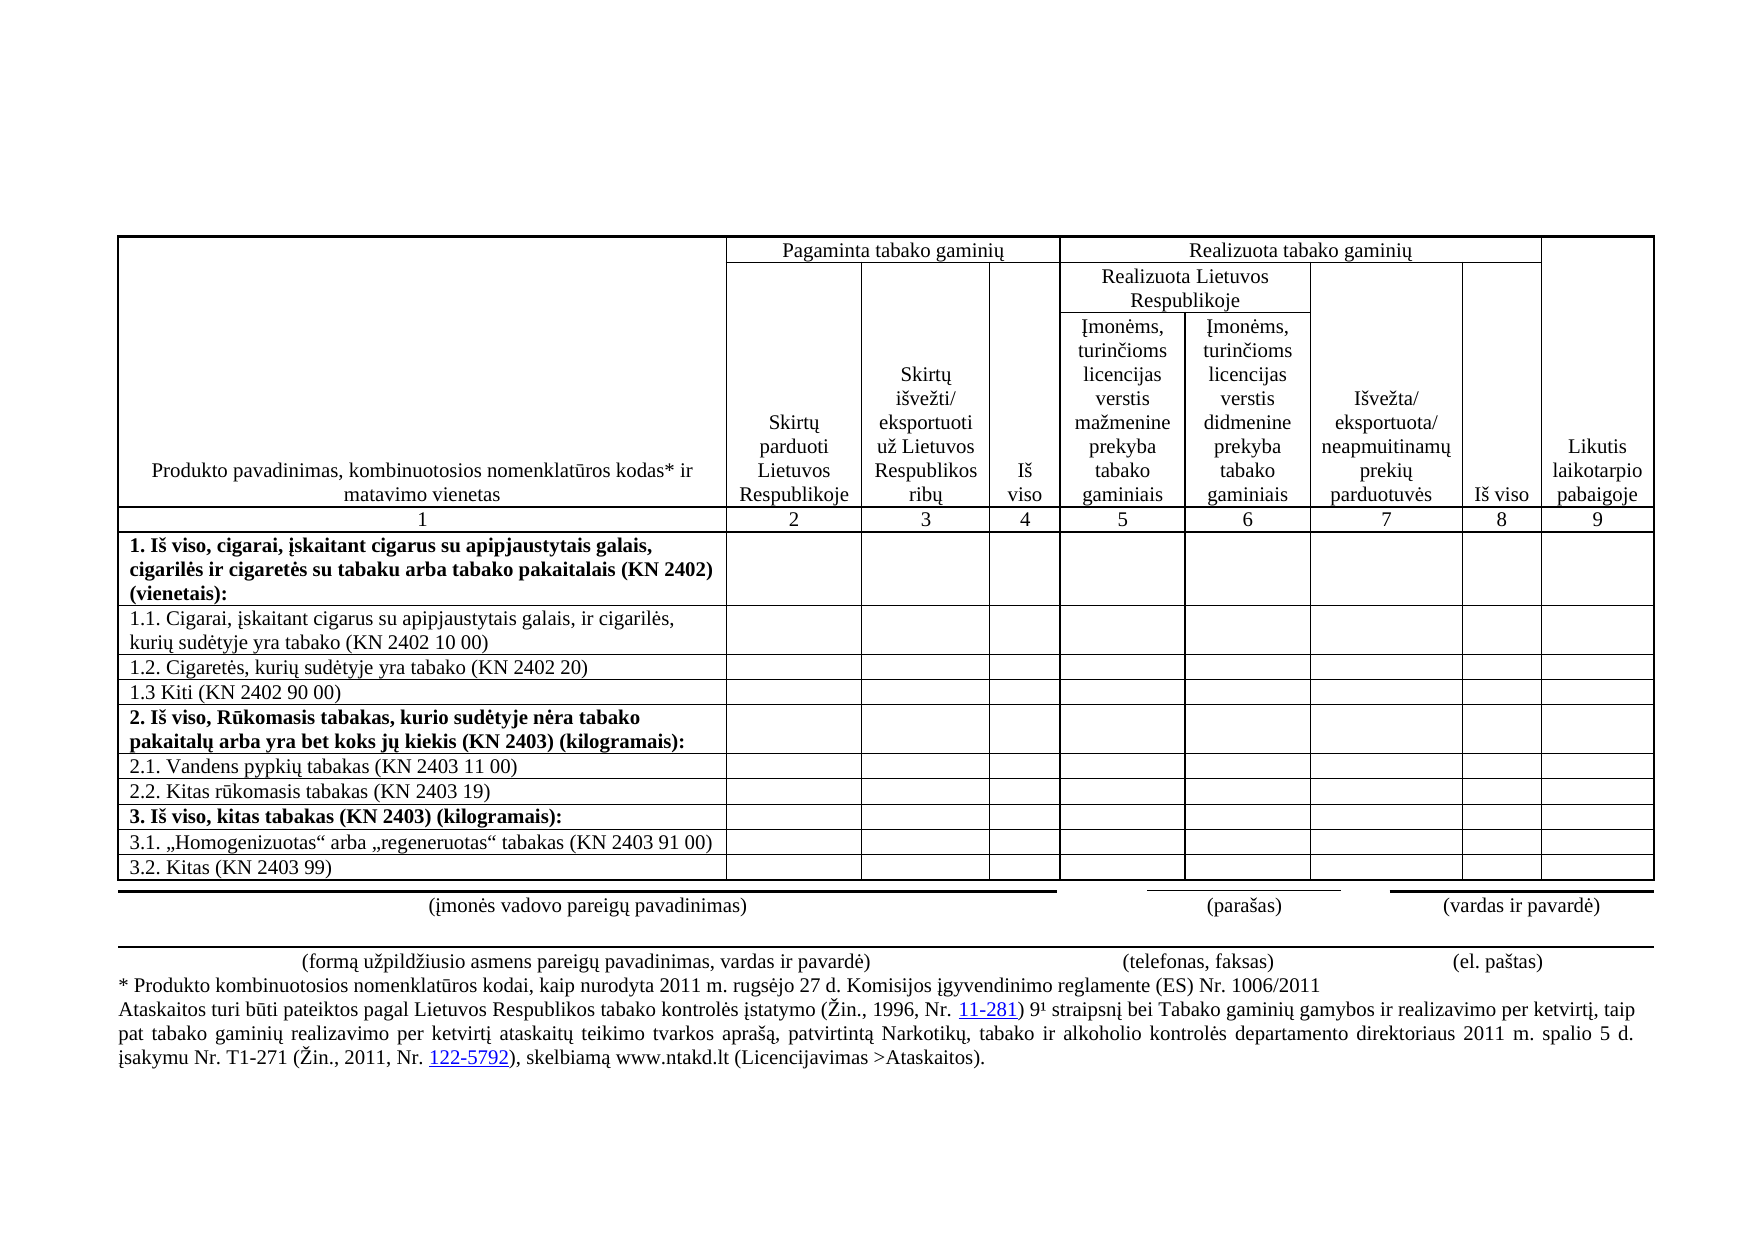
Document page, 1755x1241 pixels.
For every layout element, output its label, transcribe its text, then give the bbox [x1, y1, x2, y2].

table_header (el. paštas) [1342, 948, 1653, 973]
table_cell [1542, 805, 1653, 828]
table_cell [862, 830, 989, 854]
table_cell [990, 830, 1059, 854]
table_cell [1542, 855, 1653, 879]
table_cell [1061, 705, 1184, 753]
table_cell [1542, 533, 1653, 605]
table_cell [727, 855, 861, 879]
table_cell [1311, 805, 1462, 828]
table_cell [990, 606, 1059, 654]
table_header Pagaminta tabako gaminių [727, 238, 1059, 262]
table_cell [1061, 779, 1184, 803]
table_cell [1463, 779, 1541, 803]
table_cell [1542, 655, 1653, 679]
table_cell [1542, 606, 1653, 654]
table_header Realizuota tabako gaminių [1061, 238, 1541, 262]
table_cell 3.2. Kitas (KN 2403 99) [119, 855, 726, 879]
table_cell [1463, 754, 1541, 778]
table_cell [990, 805, 1059, 828]
table_cell [727, 779, 861, 803]
table_cell [862, 754, 989, 778]
table_cell [862, 705, 989, 753]
table_cell 8 [1463, 508, 1541, 531]
table_cell 1 [119, 508, 726, 531]
table_cell 2. Iš viso, Rūkomasis tabakas, kurio sudėtyje nėra tabako pakaitalų arba yra bet koks jų kiekis (KN 2403) (kilogramais): [119, 705, 726, 753]
table_cell 5 [1061, 508, 1184, 531]
table_cell [990, 779, 1059, 803]
table_cell [727, 805, 861, 828]
table_header (vardas ir pavardė) [1390, 893, 1653, 917]
table_cell [1186, 754, 1310, 778]
table_cell [1463, 655, 1541, 679]
table_cell [1542, 754, 1653, 778]
table_cell [1186, 705, 1310, 753]
table_header (įmonės vadovo pareigų pavadinimas) [118, 893, 1057, 917]
table_cell [1061, 830, 1184, 854]
table_cell [1463, 533, 1541, 605]
table_cell 1.2. Cigaretės, kurių sudėtyje yra tabako (KN 2402 20) [119, 655, 726, 679]
table_cell [1463, 805, 1541, 828]
table_cell [1061, 606, 1184, 654]
table_cell [727, 606, 861, 654]
table_cell [1463, 705, 1541, 753]
table_header Produkto pavadinimas, kombinuotosios nomenklatūros kodas* ir matavimo vienetas [119, 238, 726, 506]
table_cell [862, 805, 989, 828]
table_cell [1186, 606, 1310, 654]
table_cell Skirtų parduoti Lietuvos Respublikoje [727, 263, 861, 506]
table_cell [1061, 855, 1184, 879]
table_header Likutis laikotarpio pabaigoje [1542, 238, 1653, 506]
table_cell [1061, 533, 1184, 605]
table_cell [1186, 779, 1310, 803]
table_cell [1186, 680, 1310, 704]
table_cell [1311, 855, 1462, 879]
table_cell [862, 606, 989, 654]
table_cell 2.2. Kitas rūkomasis tabakas (KN 2403 19) [119, 779, 726, 803]
table_cell Skirtų išvežti/ eksportuoti už Lietuvos Respublikos ribų [862, 263, 989, 506]
table_cell [862, 779, 989, 803]
table_header [1341, 890, 1389, 917]
table_cell [1311, 779, 1462, 803]
table_cell [862, 655, 989, 679]
table_cell [990, 533, 1059, 605]
table_cell 2 [727, 508, 861, 531]
table_cell Realizuota Lietuvos Respublikoje [1061, 263, 1310, 312]
table_cell 1.1. Cigarai, įskaitant cigarus su apipjaustytais galais, ir cigarilės, kurių sudėtyje yra tabako (KN 2402 10 00) [119, 606, 726, 654]
table_cell [990, 754, 1059, 778]
table_cell [1311, 680, 1462, 704]
table_cell [1061, 805, 1184, 828]
table_header (formą užpildžiusio asmens pareigų pavadinimas, vardas ir pavardė) [118, 948, 1054, 973]
table_cell [1311, 606, 1462, 654]
table_cell [727, 830, 861, 854]
table_cell [1061, 680, 1184, 704]
table_header (parašas) [1147, 891, 1341, 917]
table_cell [990, 705, 1059, 753]
table_cell 6 [1186, 508, 1310, 531]
table_cell [1463, 680, 1541, 704]
table_cell 9 [1542, 508, 1653, 531]
table_cell [727, 705, 861, 753]
table_cell 1.3 Kiti (KN 2402 90 00) [119, 680, 726, 704]
table_cell [862, 680, 989, 704]
table_cell [727, 655, 861, 679]
table_cell [1311, 655, 1462, 679]
table_cell [1463, 855, 1541, 879]
table_cell Išvežta/ eksportuota/ neapmuitinamų prekių parduotuvės [1311, 263, 1462, 506]
table_cell [1542, 779, 1653, 803]
table_cell [1186, 655, 1310, 679]
table_cell [990, 680, 1059, 704]
table_cell Įmonėms, turinčioms licencijas verstis mažmenine prekyba tabako gaminiais [1061, 313, 1184, 506]
table_cell [727, 754, 861, 778]
table_cell [1186, 805, 1310, 828]
table_cell 3 [862, 508, 989, 531]
table_cell [1311, 533, 1462, 605]
table_cell [1061, 754, 1184, 778]
table_cell 1. Iš viso, cigarai, įskaitant cigarus su apipjaustytais galais, cigarilės ir cigaretės su tabaku arba tabako pakaitalais (KN 2402) (vienetais): [119, 533, 726, 605]
table_cell [727, 533, 861, 605]
table_cell Iš viso [990, 263, 1059, 506]
table_cell [1542, 705, 1653, 753]
table_cell 3.1. „Homogenizuotas“ arba „regeneruotas“ tabakas (KN 2403 91 00) [119, 830, 726, 854]
table_cell [1186, 533, 1310, 605]
text Ataskaitos turi būti pateiktos pagal Lietuvos Respublikos tabako kontrolės įstatymo (Žin., 1996, Nr. 11-281) 9¹ straipsnį bei Tabako gaminių gamybos ir realizavimo per ketvirtį, taip pat tabako gaminių realizavimo per ketvirtį ataskaitų teikimo tvarkos aprašą, patvirtintą Narkotikų, tabako ir alkoholio kontrolės departamento direktoriaus 2011 m. spalio 5 d. įsakymu Nr. T1-271 (Žin., 2011, Nr. 122-5792), skelbiamą www.ntakd.lt (Licencijavimas >Ataskaitos). [118, 997, 1636, 1069]
table_cell Iš viso [1463, 263, 1541, 506]
table_cell [862, 533, 989, 605]
table_cell [1463, 606, 1541, 654]
table_cell [1311, 830, 1462, 854]
table_cell [862, 855, 989, 879]
table_cell 2.1. Vandens pypkių tabakas (KN 2403 11 00) [119, 754, 726, 778]
table_cell [1311, 754, 1462, 778]
table_cell Įmonėms, turinčioms licencijas verstis didmenine prekyba tabako gaminiais [1186, 313, 1310, 506]
table_cell [1542, 830, 1653, 854]
table_cell [1186, 830, 1310, 854]
table_cell [1463, 830, 1541, 854]
table_header (telefonas, faksas) [1054, 948, 1342, 973]
table_cell 3. Iš viso, kitas tabakas (KN 2403) (kilogramais): [119, 805, 726, 828]
table_cell [990, 855, 1059, 879]
table_cell [1061, 655, 1184, 679]
table_cell 4 [990, 508, 1059, 531]
table_cell 7 [1311, 508, 1462, 531]
table_cell [1542, 680, 1653, 704]
text * Produkto kombinuotosios nomenklatūros kodai, kaip nurodyta 2011 m. rugsėjo 27 d. Komisijos įgyvendinimo reglamente (ES) Nr. 1006/2011 [118, 973, 1636, 997]
table_cell [1186, 855, 1310, 879]
table_cell [1311, 705, 1462, 753]
table_cell [990, 655, 1059, 679]
table_cell [727, 680, 861, 704]
table_header [1057, 890, 1147, 917]
